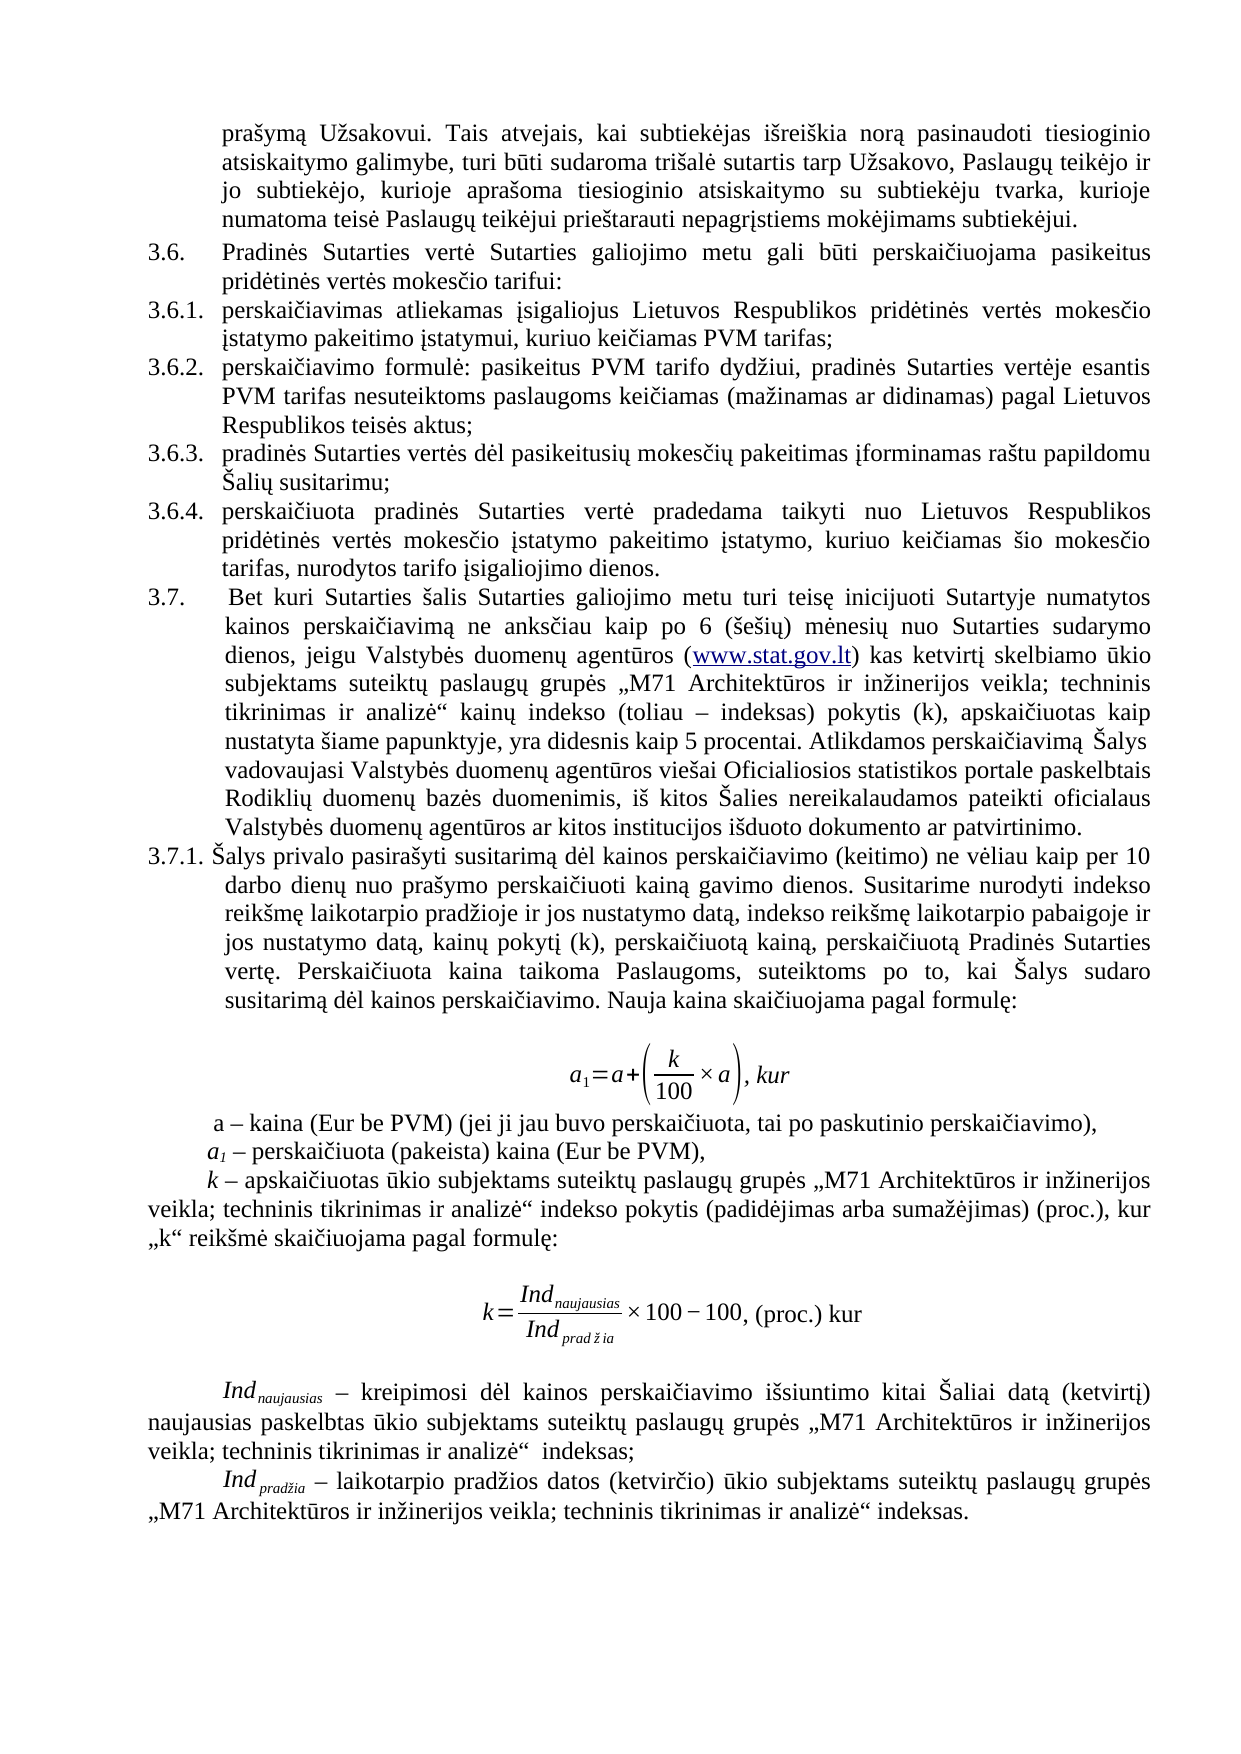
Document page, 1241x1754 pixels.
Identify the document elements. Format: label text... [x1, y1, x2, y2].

text prašymą Užsakovui. Tais atvejais, kai subtiekėjas išreiškia norą pasinaudoti tiesioginio atsiskaitymo galimybe, turi būti sudaroma trišalė sutartis tarp Užsakovo, Paslaugų teikėjo ir jo subtiekėjo, kurioje aprašoma tiesioginio atsiskaitymo su subtiekėju tvarka, kurioje numatoma teisė Paslaugų teikėjui prieštarauti nepagrįstiems mokėjimams subtiekėjui. [148, 118, 1152, 233]
text 3.6.4. perskaičiuota pradinės Sutarties vertė pradedama taikyti nuo Lietuvos Respublikos pridėtinės vertės mokesčio įstatymo pakeitimo įstatymo, kuriuo keičiamas šio mokesčio tarifas, nurodytos tarifo įsigaliojimo dienos. [148, 496, 1152, 582]
text 3.6.2. perskaičiavimo formulė: pasikeitus PVM tarifo dydžiui, pradinės Sutarties vertėje esantis PVM tarifas nesuteiktoms paslaugoms keičiamas (mažinamas ar didinamas) pagal Lietuvos Respublikos teisės aktus; [148, 352, 1152, 438]
text 3.6. Pradinės Sutarties vertė Sutarties galiojimo metu gali būti perskaičiuojama pasikeitus pridėtinės vertės mokesčio tarifui: [148, 237, 1152, 295]
list k – apskaičiuotas ūkio subjektams suteiktų paslaugų grupės „M71 Architektūros ir inžinerijos veikla; techninis tikrinimas ir analizė“ indekso pokytis (padidėjimas arba sumažėjimas) (proc.), kur „k“ reikšmė skaičiuojama pagal formulę: [148, 1165, 1152, 1251]
text , kur [148, 1042, 1152, 1108]
text 3.7.1. Šalys privalo pasirašyti susitarimą dėl kainos perskaičiavimo (keitimo) ne vėliau kaip per 10 darbo dienų nuo prašymo perskaičiuoti kainą gavimo dienos. Susitarime nurodyti indekso reikšmę laikotarpio pradžioje ir jos nustatymo datą, indekso reikšmę laikotarpio pabaigoje ir jos nustatymo datą, kainų pokytį (k), perskaičiuotą kainą, perskaičiuotą Pradinės Sutarties vertę. Perskaičiuota kaina taikoma Paslaugoms, suteiktoms po to, kai Šalys sudaro susitarimą dėl kainos perskaičiavimo. Nauja kaina skaičiuojama pagal formulę: [148, 841, 1152, 1013]
text , (proc.) kur [148, 1280, 1152, 1347]
text 3.7. Bet kuri Sutarties šalis Sutarties galiojimo metu turi teisę inicijuoti Sutartyje numatytos kainos perskaičiavimą ne anksčiau kaip po 6 (šešių) mėnesių nuo Sutarties sudarymo dienos, jeigu Valstybės duomenų agentūros (www.stat.gov.lt) kas ketvirtį skelbiamo ūkio subjektams suteiktų paslaugų grupės „M71 Architektūros ir inžinerijos veikla; techninis tikrinimas ir analizė“ kainų indekso (toliau – indeksas) pokytis (k), apskaičiuotas kaip nustatyta šiame papunktyje, yra didesnis kaip 5 procentai. Atlikdamos perskaičiavimą Šalys vadovaujasi Valstybės duomenų agentūros viešai Oficialiosios statistikos portale paskelbtais Rodiklių duomenų bazės duomenimis, iš kitos Šalies nereikalaudamos pateikti oficialaus Valstybės duomenų agentūros ar kitos institucijos išduoto dokumento ar patvirtinimo. [148, 582, 1152, 841]
text a – kaina (Eur be PVM) (jei ji jau buvo perskaičiuota, tai po paskutinio perskaičiavimo), [148, 1108, 1152, 1136]
text – kreipimosi dėl kainos perskaičiavimo išsiuntimo kitai Šaliai datą (ketvirtį) naujausias paskelbtas ūkio subjektams suteiktų paslaugų grupės „M71 Architektūros ir inžinerijos veikla; techninis tikrinimas ir analizė“ indeksas; [148, 1376, 1152, 1465]
text – laikotarpio pradžios datos (ketvirčio) ūkio subjektams suteiktų paslaugų grupės „M71 Architektūros ir inžinerijos veikla; techninis tikrinimas ir analizė“ indeksas. [148, 1465, 1152, 1525]
text a1 – perskaičiuota (pakeista) kaina (Eur be PVM), [148, 1136, 1152, 1165]
text 3.6.3. pradinės Sutarties vertės dėl pasikeitusių mokesčių pakeitimas įforminamas raštu papildomu Šalių susitarimu; [148, 438, 1152, 496]
text 3.6.1. perskaičiavimas atliekamas įsigaliojus Lietuvos Respublikos pridėtinės vertės mokesčio įstatymo pakeitimo įstatymui, kuriuo keičiamas PVM tarifas; [148, 295, 1152, 352]
